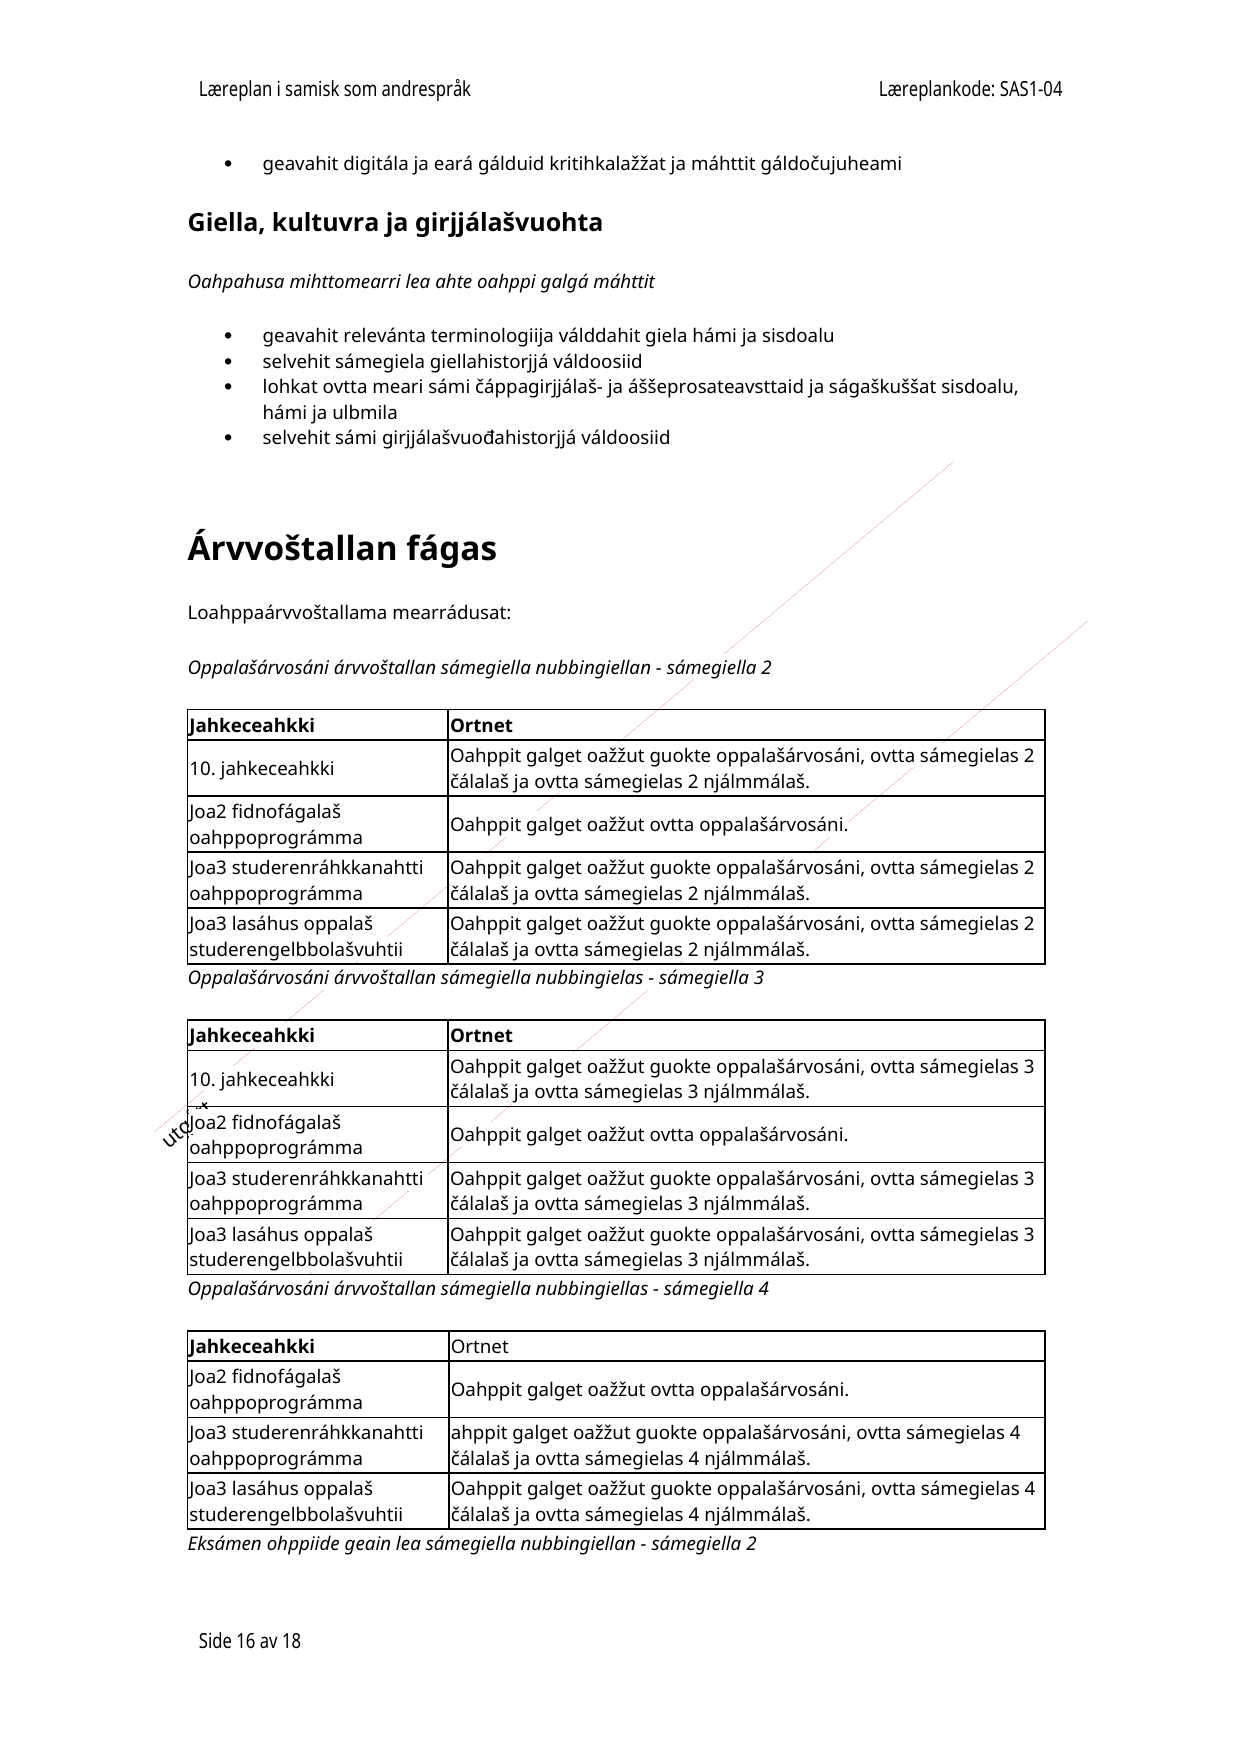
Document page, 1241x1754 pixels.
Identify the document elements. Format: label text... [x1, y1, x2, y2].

text Oppalašárvosáni árvvoštallan sámegiella nubbingielas - sámegiella 3 [766, 965, 1053, 990]
table_cell Oahppit galget oažžut ovtta oppalašárvosáni. [491, 837, 828, 851]
list selvehit sámegiela giellahistorjjá váldoosiid [225, 348, 263, 374]
table_cell 10. jahkeceahkki [234, 1051, 447, 1066]
text Oahpahusa mihttomearri lea ahte oahppi galgá máhttit [662, 268, 1053, 293]
table_cell Oahppit galget oažžut ovtta oppalašárvosáni. [450, 1362, 1044, 1416]
subtitle Árvvoštallan fágas [826, 479, 1053, 570]
list geavahit digitála ja eará gálduid kritihkalažžat ja máhttit gáldočujuheami [902, 150, 1053, 176]
list selvehit sámegiela giellahistorjjá váldoosiid [643, 348, 1053, 374]
text Oppalašárvosáni árvvoštallan sámegiella nubbingiellan - sámegiella 2 [774, 654, 1046, 679]
table_cell 10. jahkeceahkki [188, 1051, 249, 1102]
table_cell Oahppit galget oažžut ovtta oppalašárvosáni. [815, 797, 1044, 851]
subtitle Árvvoštallan fágas [506, 479, 931, 570]
subtitle Giella, kultuvra ja girjjálašvuohta [604, 205, 1053, 239]
list selvehit sámi girjjálašvuođahistorjjá váldoosiid [671, 425, 1053, 450]
text Loahppaárvvoštallama mearrádusat: [511, 599, 788, 625]
table_cell Oahppit galget oažžut ovtta oppalašárvosáni. [449, 797, 552, 851]
table_cell 10. jahkeceahkki [188, 741, 447, 795]
table_cell Oahppit galget oažžut ovtta oppalašárvosáni. [449, 1107, 1044, 1162]
text Eksámen ohppiide geain lea sámegiella nubbingiellan - sámegiella 2 [763, 1530, 1053, 1556]
text Loahppaárvvoštallama mearrádusat: [760, 599, 1053, 625]
table_cell Oahppit galget oažžut ovtta oppalašárvosáni. [538, 797, 876, 811]
list lohkat ovtta meari sámi čáppagirjjálaš- ja áššeprosateavsttaid ja ságaškuššat sisdoalu, hámi ja ulbmila [398, 374, 1053, 425]
table_cell 10. jahkeceahkki [188, 1091, 447, 1106]
list geavahit relevánta terminologiija válddahit giela hámi ja sisdoalu [835, 323, 1053, 348]
text Oppalašárvosáni árvvoštallan sámegiella nubbingiellas - sámegiella 4 [771, 1275, 1053, 1301]
